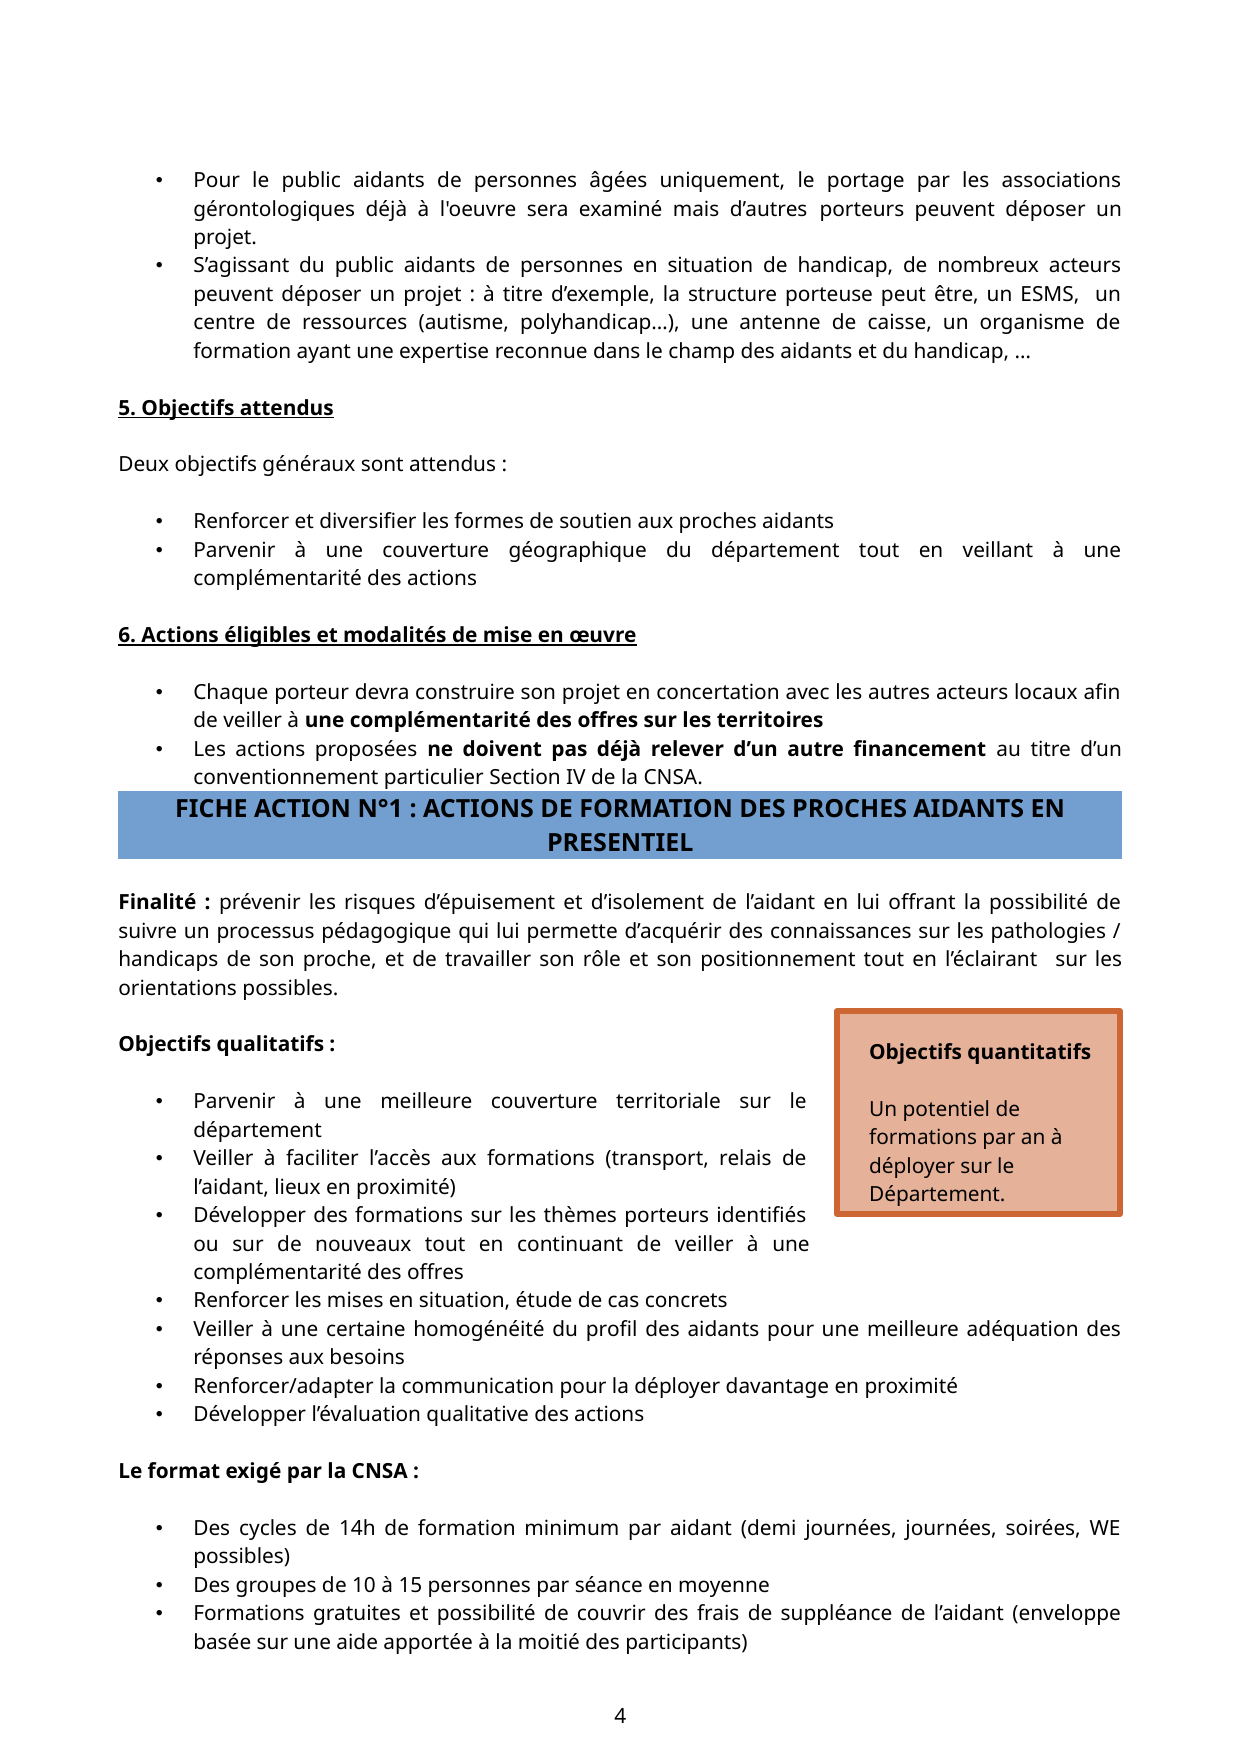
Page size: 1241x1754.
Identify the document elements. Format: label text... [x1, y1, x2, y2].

list Des groupes de 10 à 15 personnes par séance en moyenne [156, 1570, 1122, 1598]
list Renforcer les mises en situation, étude de cas concrets [156, 1286, 1122, 1314]
list Parvenir à une couverture géographique du département tout en veillant à une complémentarité des actions [156, 535, 1122, 592]
list Développer des formations sur les thèmes porteurs identifiés ou sur de nouveaux tout en continuant de veiller à une complémentarité des offres [156, 1200, 1122, 1286]
list S’agissant du public aidants de personnes en situation de handicap, de nombreux acteurs peuvent déposer un projet : à titre d’exemple, la structure porteuse peut être, un ESMS, un centre de ressources (autisme, polyhandicap…), une antenne de caisse, un organisme de formation ayant une expertise reconnue dans le champ des aidants et du handicap, … [156, 251, 1122, 364]
list Renforcer et diversifier les formes de soutien aux proches aidants [156, 506, 1122, 535]
text Deux objectifs généraux sont attendus : [118, 449, 1122, 478]
list Des cycles de 14h de formation minimum par aidant (demi journées, journées, soirées, WE possibles) [156, 1513, 1122, 1570]
list Développer l’évaluation qualitative des actions [156, 1399, 1122, 1428]
text Le format exigé par la CNSA : [118, 1456, 1122, 1484]
text 6. Actions éligibles et modalités de mise en œuvre [118, 620, 1122, 649]
list Parvenir à une meilleure couverture territoriale sur le département [156, 1086, 834, 1143]
text Objectifs qualitatifs : [118, 1029, 834, 1058]
text Finalité : prévenir les risques d’épuisement et d’isolement de l’aidant en lui offrant la possibilité de suivre un processus pédagogique qui lui permette d’acquérir des connaissances sur les pathologies / handicaps de son proche, et de travailler son rôle et son positionnement tout en l’éclairant sur les orientations possibles. [118, 887, 1122, 1001]
list Pour le public aidants de personnes âgées uniquement, le portage par les associations gérontologiques déjà à l'oeuvre sera examiné mais d’autres porteurs peuvent déposer un projet. [156, 165, 1122, 251]
list Renforcer/adapter la communication pour la déployer davantage en proximité [156, 1371, 1122, 1399]
text 5. Objectifs attendus [118, 393, 1122, 421]
list Veiller à une certaine homogénéité du profil des aidants pour une meilleure adéquation des réponses aux besoins [156, 1314, 1122, 1371]
list Formations gratuites et possibilité de couvrir des frais de suppléance de l’aidant (enveloppe basée sur une aide apportée à la moitié des participants) [156, 1598, 1122, 1655]
list Chaque porteur devra construire son projet en concertation avec les autres acteurs locaux afin de veiller à une complémentarité des offres sur les territoires [156, 677, 1122, 734]
text FICHE ACTION N°1 : ACTIONS DE FORMATION DES PROCHES AIDANTS EN PRESENTIEL [118, 791, 1122, 859]
list Les actions proposées ne doivent pas déjà relever d’un autre financement au titre d’un conventionnement particulier Section IV de la CNSA. [156, 734, 1122, 791]
list Veiller à faciliter l’accès aux formations (transport, relais de l’aidant, lieux en proximité) [156, 1143, 834, 1200]
